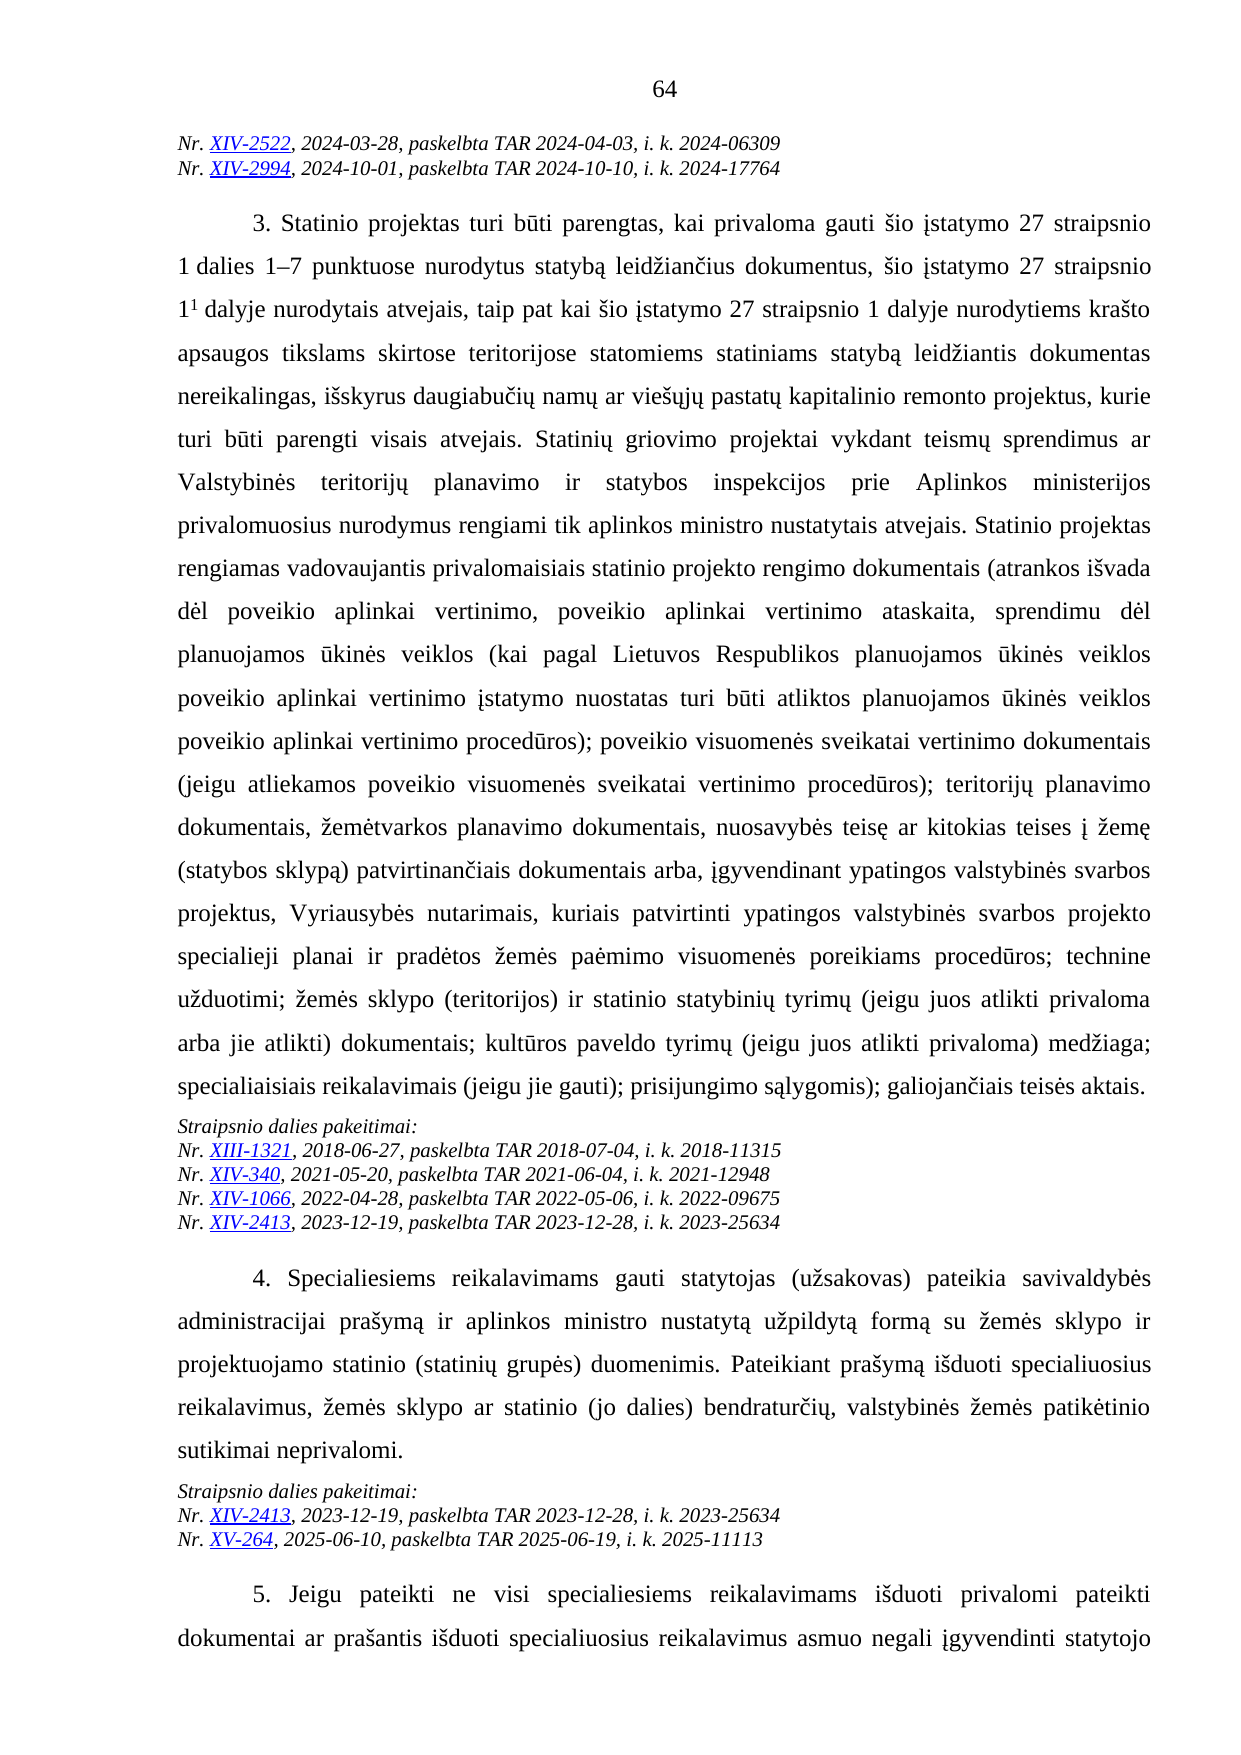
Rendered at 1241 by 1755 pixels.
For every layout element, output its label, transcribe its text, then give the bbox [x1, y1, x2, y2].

text Nr. XIV-2994, 2024-10-01, paskelbta TAR 2024-10-10, i. k. 2024-17764 [177, 155, 1152, 179]
text Nr. XIV-2413, 2023-12-19, paskelbta TAR 2023-12-28, i. k. 2023-25634 [177, 1503, 1152, 1527]
text Nr. XIV-1066, 2022-04-28, paskelbta TAR 2022-05-06, i. k. 2022-09675 [177, 1186, 1152, 1210]
text Nr. XIV-340, 2021-05-20, paskelbta TAR 2021-06-04, i. k. 2021-12948 [177, 1162, 1152, 1186]
text Nr. XIV-2413, 2023-12-19, paskelbta TAR 2023-12-28, i. k. 2023-25634 [177, 1210, 1152, 1234]
text Straipsnio dalies pakeitimai: [177, 1114, 1152, 1138]
text 4. Specialiesiems reikalavimams gauti statytojas (užsakovas) pateikia savivaldybės administracijai prašymą ir aplinkos ministro nustatytą užpildytą formą su žemės sklypo ir projektuojamo statinio (statinių grupės) duomenimis. Pateikiant prašymą išduoti specialiuosius reikalavimus, žemės sklypo ar statinio (jo dalies) bendraturčių, valstybinės žemės patikėtinio sutikimai neprivalomi. [177, 1263, 1152, 1464]
text Nr. XIV-2522, 2024-03-28, paskelbta TAR 2024-04-03, i. k. 2024-06309 [177, 131, 1152, 155]
text Nr. XIII-1321, 2018-06-27, paskelbta TAR 2018-07-04, i. k. 2018-11315 [177, 1138, 1152, 1162]
text 5. Jeigu pateikti ne visi specialiesiems reikalavimams išduoti privalomi pateikti dokumentai ar prašantis išduoti specialiuosius reikalavimus asmuo negali įgyvendinti statytojo [177, 1579, 1152, 1651]
text Nr. XV-264, 2025-06-10, paskelbta TAR 2025-06-19, i. k. 2025-11113 [177, 1527, 1152, 1551]
text 3. Statinio projektas turi būti parengtas, kai privaloma gauti šio įstatymo 27 straipsnio 1 dalies 1–7 punktuose nurodytus statybą leidžiančius dokumentus, šio įstatymo 27 straipsnio 11 dalyje nurodytais atvejais, taip pat kai šio įstatymo 27 straipsnio 1 dalyje nurodytiems krašto apsaugos tikslams skirtose teritorijose statomiems statiniams statybą leidžiantis dokumentas nereikalingas, išskyrus daugiabučių namų ar viešųjų pastatų kapitalinio remonto projektus, kurie turi būti parengti visais atvejais. Statinių griovimo projektai vykdant teismų sprendimus ar Valstybinės teritorijų planavimo ir statybos inspekcijos prie Aplinkos ministerijos privalomuosius nurodymus rengiami tik aplinkos ministro nustatytais atvejais. Statinio projektas rengiamas vadovaujantis privalomaisiais statinio projekto rengimo dokumentais (atrankos išvada dėl poveikio aplinkai vertinimo, poveikio aplinkai vertinimo ataskaita, sprendimu dėl planuojamos ūkinės veiklos (kai pagal Lietuvos Respublikos planuojamos ūkinės veiklos poveikio aplinkai vertinimo įstatymo nuostatas turi būti atliktos planuojamos ūkinės veiklos poveikio aplinkai vertinimo procedūros); poveikio visuomenės sveikatai vertinimo dokumentais (jeigu atliekamos poveikio visuomenės sveikatai vertinimo procedūros); teritorijų planavimo dokumentais, žemėtvarkos planavimo dokumentais, nuosavybės teisę ar kitokias teises į žemę (statybos sklypą) patvirtinančiais dokumentais arba, įgyvendinant ypatingos valstybinės svarbos projektus, Vyriausybės nutarimais, kuriais patvirtinti ypatingos valstybinės svarbos projekto specialieji planai ir pradėtos žemės paėmimo visuomenės poreikiams procedūros; technine užduotimi; žemės sklypo (teritorijos) ir statinio statybinių tyrimų (jeigu juos atlikti privaloma arba jie atlikti) dokumentais; kultūros paveldo tyrimų (jeigu juos atlikti privaloma) medžiaga; specialiaisiais reikalavimais (jeigu jie gauti); prisijungimo sąlygomis); galiojančiais teisės aktais. [177, 208, 1152, 1099]
text Straipsnio dalies pakeitimai: [177, 1478, 1152, 1503]
